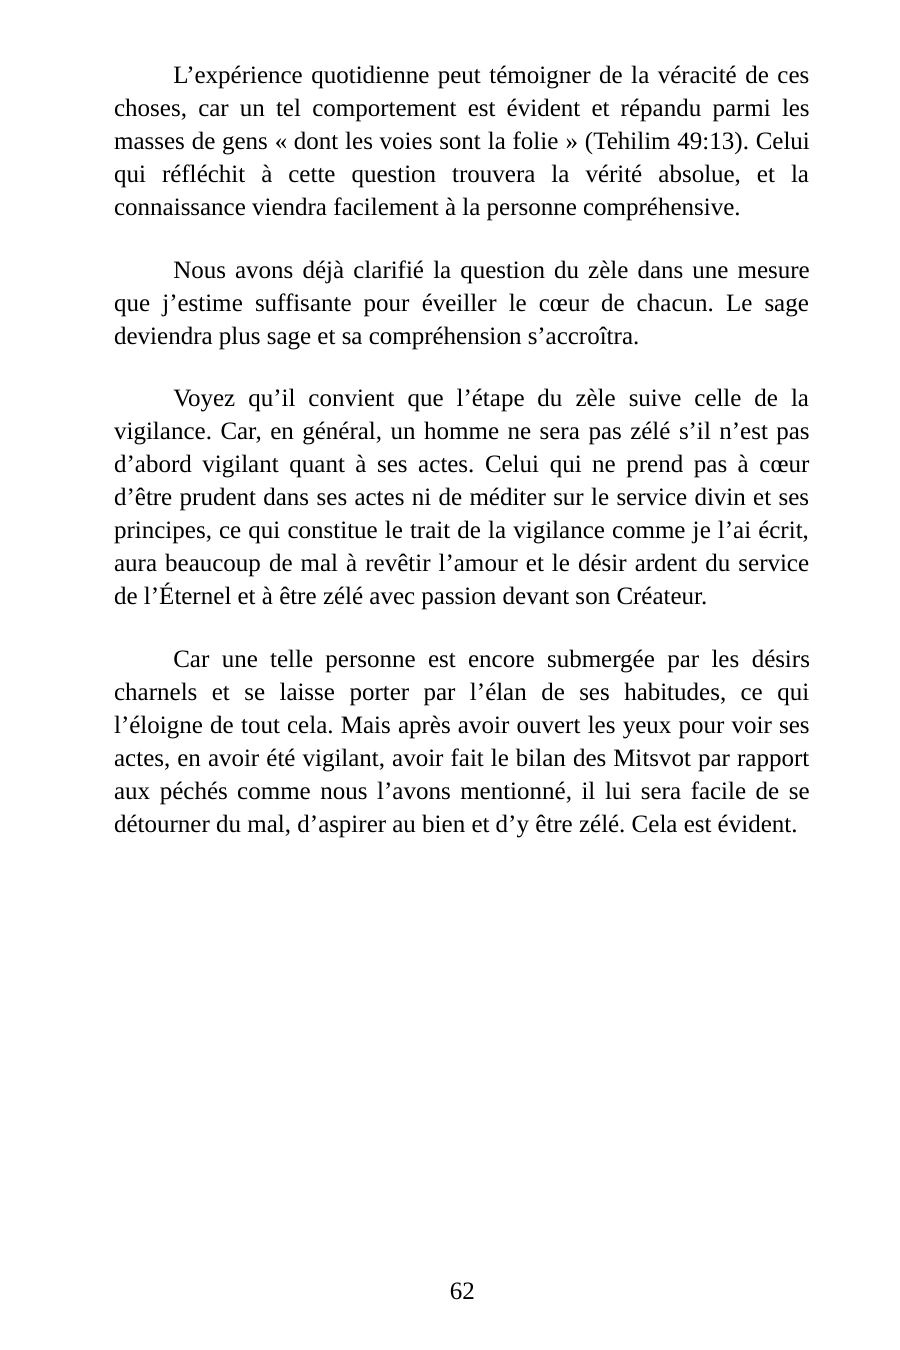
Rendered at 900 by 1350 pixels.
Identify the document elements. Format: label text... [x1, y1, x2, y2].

text Car une telle personne est encore submergée par les désirs charnels et se laisse porter par l’élan de ses habitudes, ce qui l’éloigne de tout cela. Mais après avoir ouvert les yeux pour voir ses actes, en avoir été vigilant, avoir fait le bilan des Mitsvot par rapport aux péchés comme nous l’avons mentionné, il lui sera facile de se détourner du mal, d’aspirer au bien et d’y être zélé. Cela est évident. [114, 644, 810, 838]
text L’expérience quotidienne peut témoigner de la véracité de ces choses, car un tel comportement est évident et répandu parmi les masses de gens « dont les voies sont la folie » (Tehilim 49:13). Celui qui réfléchit à cette question trouvera la vérité absolue, et la connaissance viendra facilement à la personne compréhensive. [114, 60, 810, 221]
text Nous avons déjà clarifié la question du zèle dans une mesure que j’estime suffisante pour éveiller le cœur de chacun. Le sage deviendra plus sage et sa compréhension s’accroîtra. [114, 255, 810, 349]
text Voyez qu’il convient que l’étape du zèle suive celle de la vigilance. Car, en général, un homme ne sera pas zélé s’il n’est pas d’abord vigilant quant à ses actes. Celui qui ne prend pas à cœur d’être prudent dans ses actes ni de méditer sur le service divin et ses principes, ce qui constitue le trait de la vigilance comme je l’ai écrit, aura beaucoup de mal à revêtir l’amour et le désir ardent du service de l’Éternel et à être zélé avec passion devant son Créateur. [114, 383, 810, 610]
